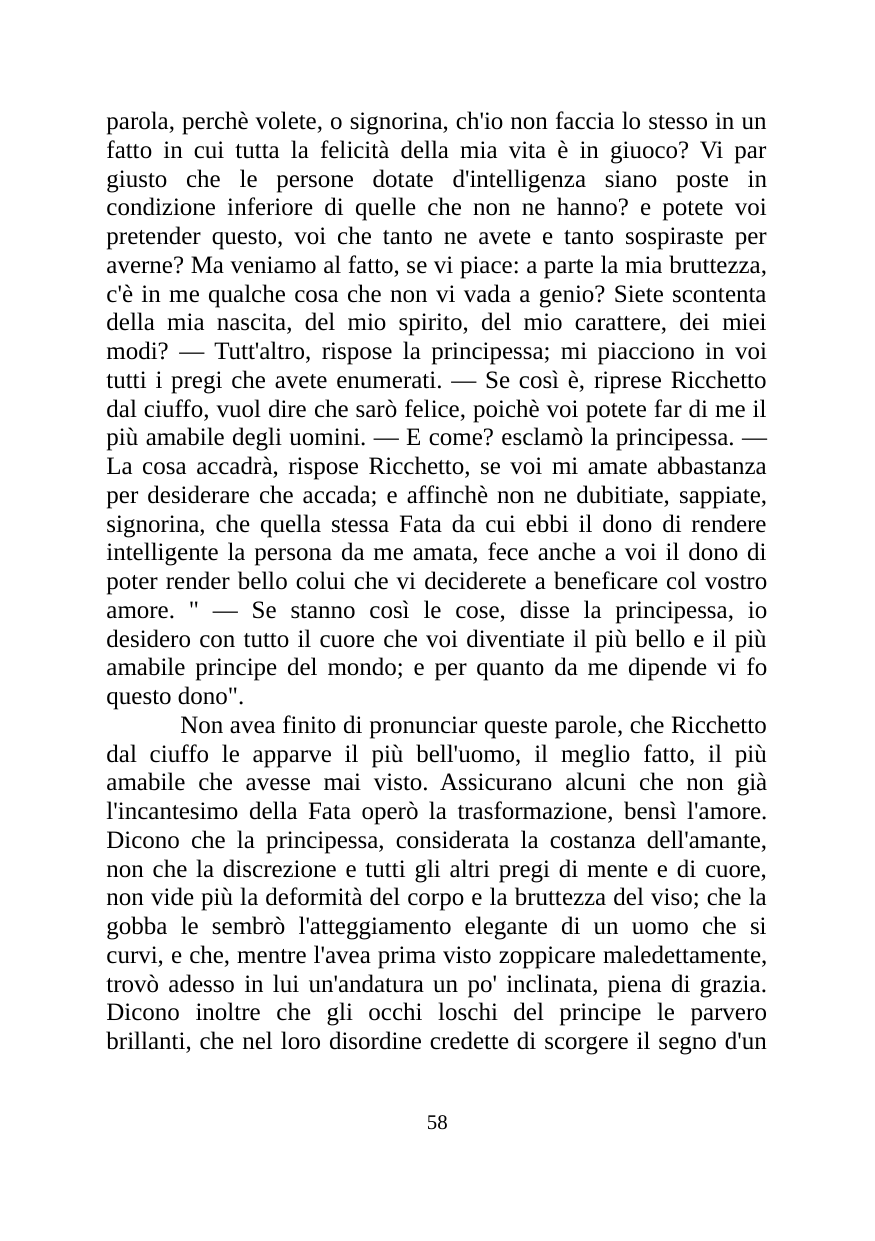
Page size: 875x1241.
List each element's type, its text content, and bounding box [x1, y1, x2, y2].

text Non avea finito di pronunciar queste parole, che Ricchetto dal ciuffo le apparve il più bell'uomo, il meglio fatto, il più amabile che avesse mai visto. Assicurano alcuni che non già l'incantesimo della Fata operò la trasformazione, bensì l'amore. Dicono che la principessa, considerata la costanza dell'amante, non che la discrezione e tutti gli altri pregi di mente e di cuore, non vide più la deformità del corpo e la bruttezza del viso; che la gobba le sembrò l'atteggiamento elegante di un uomo che si curvi, e che, mentre l'avea prima visto zoppicare maledettamente, trovò adesso in lui un'andatura un po' inclinata, piena di grazia. Dicono inoltre che gli occhi loschi del principe le parvero brillanti, che nel loro disordine credette di scorgere il segno d'un [106, 710, 768, 1055]
text parola, perchè volete, o signorina, ch'io non faccia lo stesso in un fatto in cui tutta la felicità della mia vita è in giuoco? Vi par giusto che le persone dotate d'intelligenza siano poste in condizione inferiore di quelle che non ne hanno? e potete voi pretender questo, voi che tanto ne avete e tanto sospiraste per averne? Ma veniamo al fatto, se vi piace: a parte la mia bruttezza, c'è in me qualche cosa che non vi vada a genio? Siete scontenta della mia nascita, del mio spirito, del mio carattere, dei miei modi? — Tutt'altro, rispose la principessa; mi piacciono in voi tutti i pregi che avete enumerati. — Se così è, riprese Ricchetto dal ciuffo, vuol dire che sarò felice, poichè voi potete far di me il più amabile degli uomini. — E come? esclamò la principessa. — La cosa accadrà, rispose Ricchetto, se voi mi amate abbastanza per desiderare che accada; e affinchè non ne dubitiate, sappiate, signorina, che quella stessa Fata da cui ebbi il dono di rendere intelligente la persona da me amata, fece anche a voi il dono di poter render bello colui che vi deciderete a beneficare col vostro amore. " — Se stanno così le cose, disse la principessa, io desidero con tutto il cuore che voi diventiate il più bello e il più amabile principe del mondo; e per quanto da me dipende vi fo questo dono". [106, 106, 768, 710]
